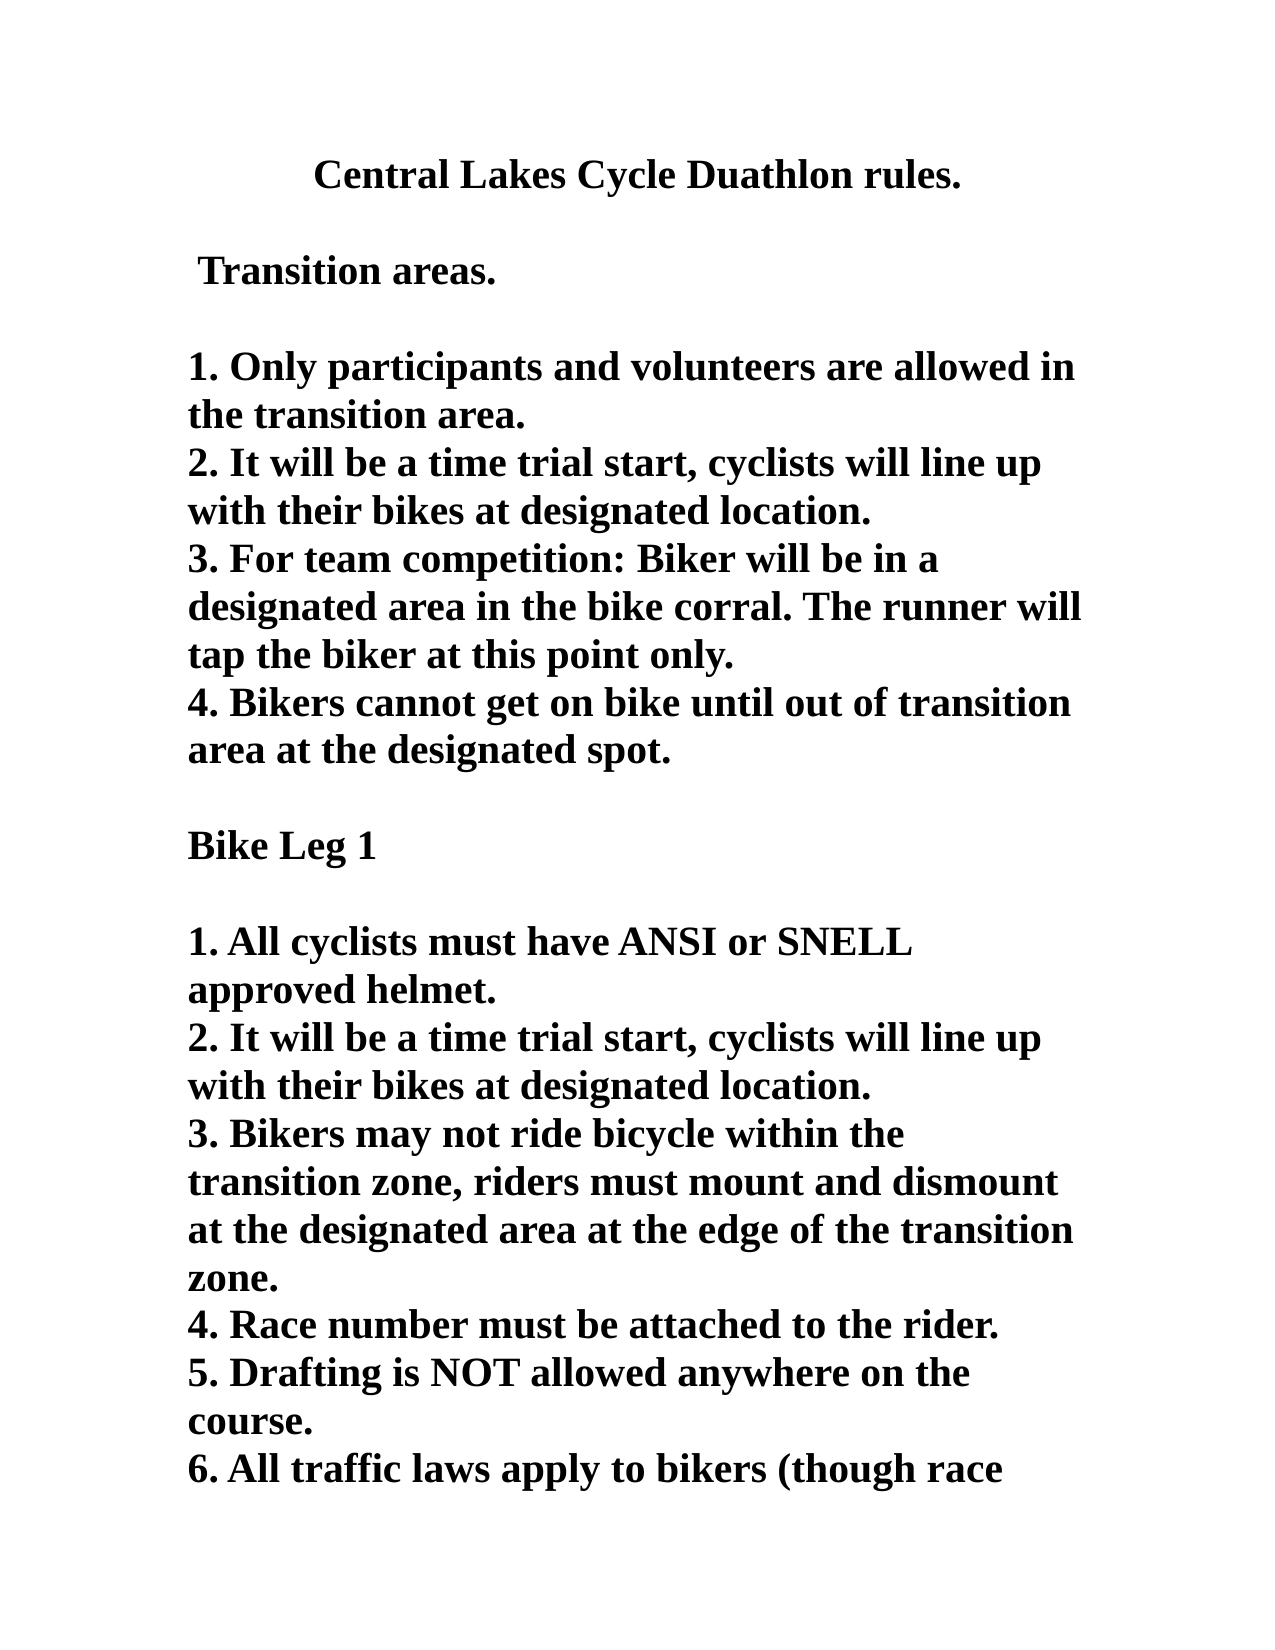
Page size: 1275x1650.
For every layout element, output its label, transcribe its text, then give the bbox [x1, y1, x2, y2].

text 4. Bikers cannot get on bike until out of transition area at the designated spot. [187, 677, 1087, 773]
text 1. Only participants and volunteers are allowed in the transition area. [187, 342, 1087, 437]
text 4. Race number must be attached to the rider. [187, 1300, 1087, 1348]
text Bike Leg 1 [187, 821, 1087, 869]
text 3. For team competition: Biker will be in a designated area in the bike corral. The runner will tap the biker at this point only. [187, 533, 1087, 677]
text 5. Drafting is NOT allowed anywhere on the course. [187, 1348, 1087, 1444]
text Central Lakes Cycle Duathlon rules. [187, 150, 1087, 198]
text 1. All cyclists must have ANSI or SNELL approved helmet. [187, 917, 1087, 1012]
text 2. It will be a time trial start, cyclists will line up with their bikes at designated location. [187, 1012, 1087, 1108]
text 2. It will be a time trial start, cyclists will line up with their bikes at designated location. [187, 437, 1087, 533]
text Transition areas. [187, 246, 1087, 294]
text 6. All traffic laws apply to bikers (though race [187, 1444, 1087, 1492]
text 3. Bikers may not ride bicycle within the transition zone, riders must mount and dismount at the designated area at the edge of the transition zone. [187, 1108, 1087, 1300]
